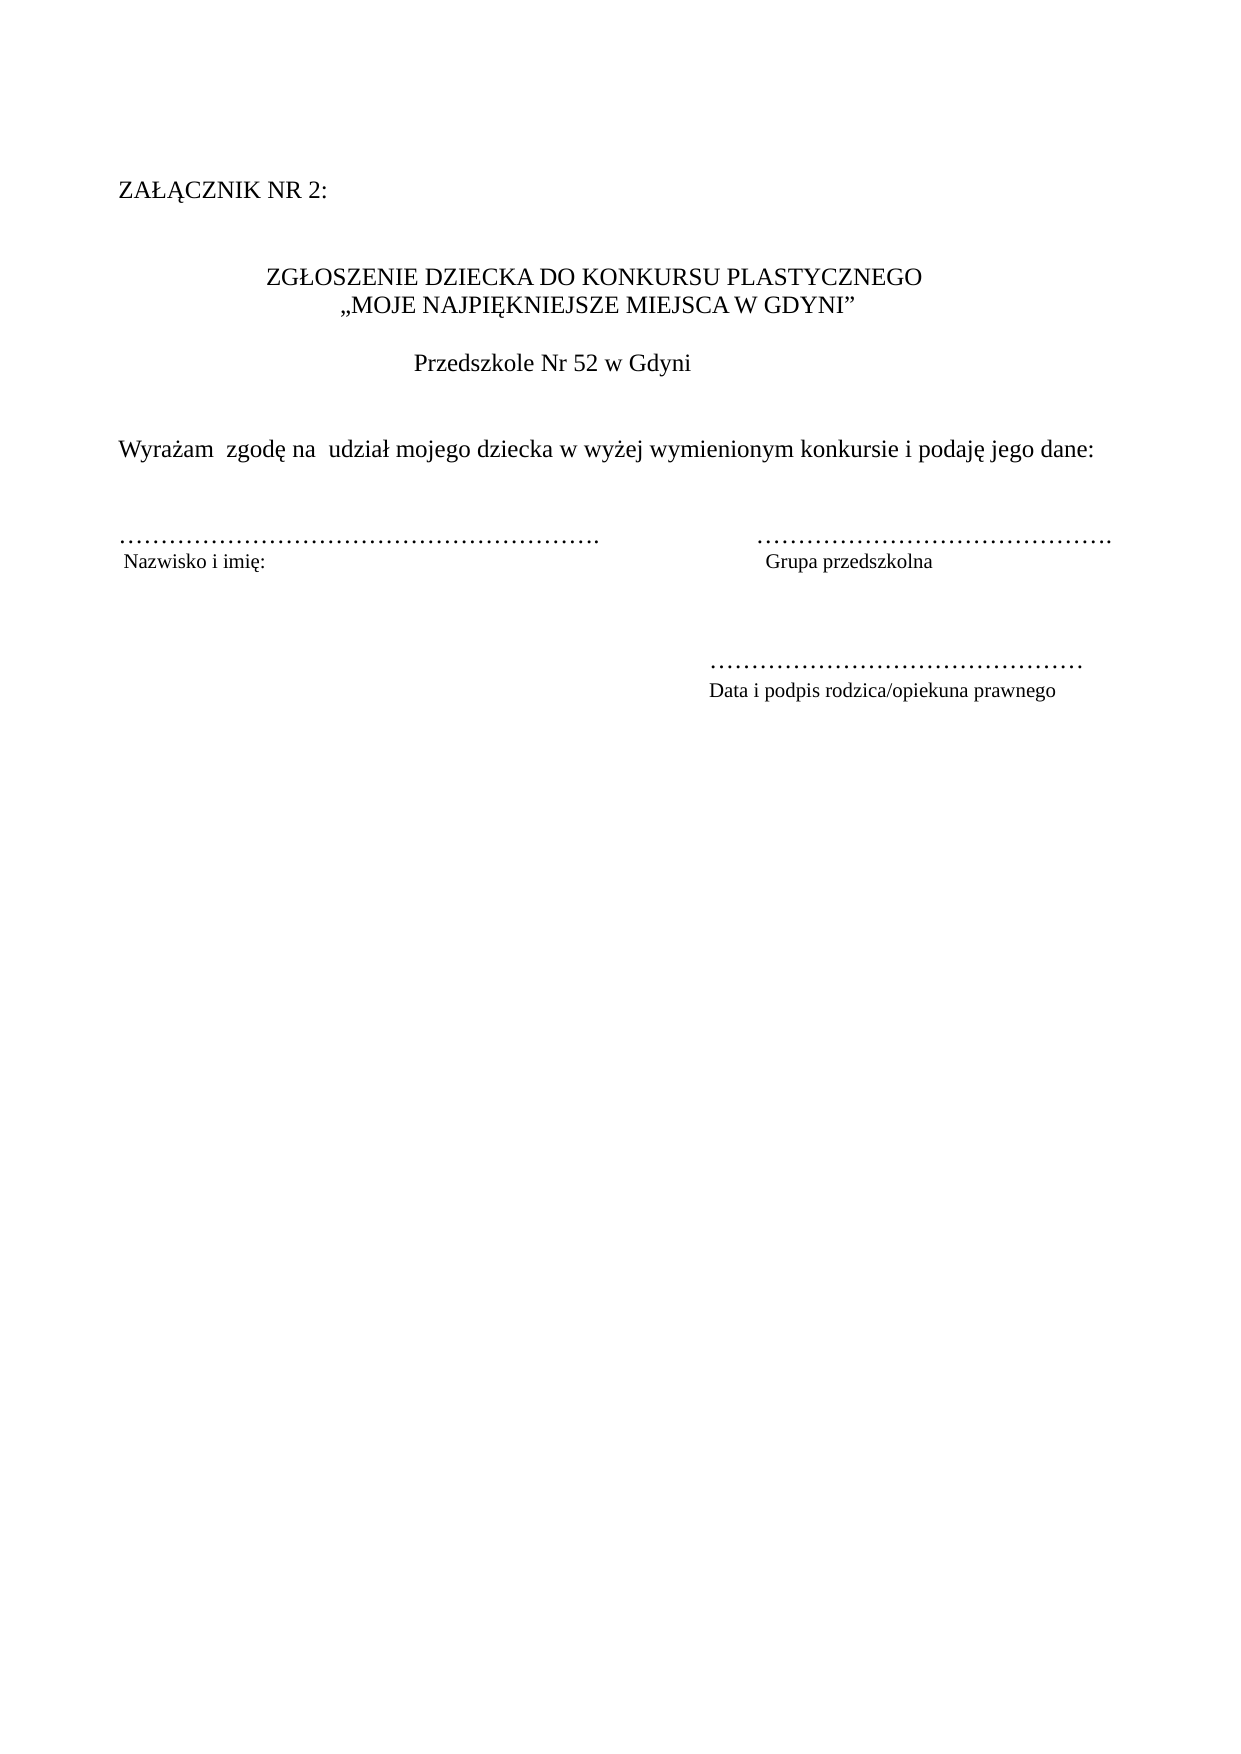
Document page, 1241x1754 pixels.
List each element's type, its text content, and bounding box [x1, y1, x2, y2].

text ZAŁĄCZNIK NR 2: ZGŁOSZENIE DZIECKA DO KONKURSU PLASTYCZNEGO „MOJE NAJPIĘKNIEJSZE MIEJSCA W GDYNI” Przedszkole Nr 52 w Gdyni Wyrażam zgodę na udział mojego dziecka w wyżej wymienionym konkursie i podaję jego dane: …………………………………………………. ……………………………………. Nazwisko i imię: Grupa przedszkolna ……………………………………… Data i podpis rodzica/opiekuna prawnego [118, 118, 1122, 703]
